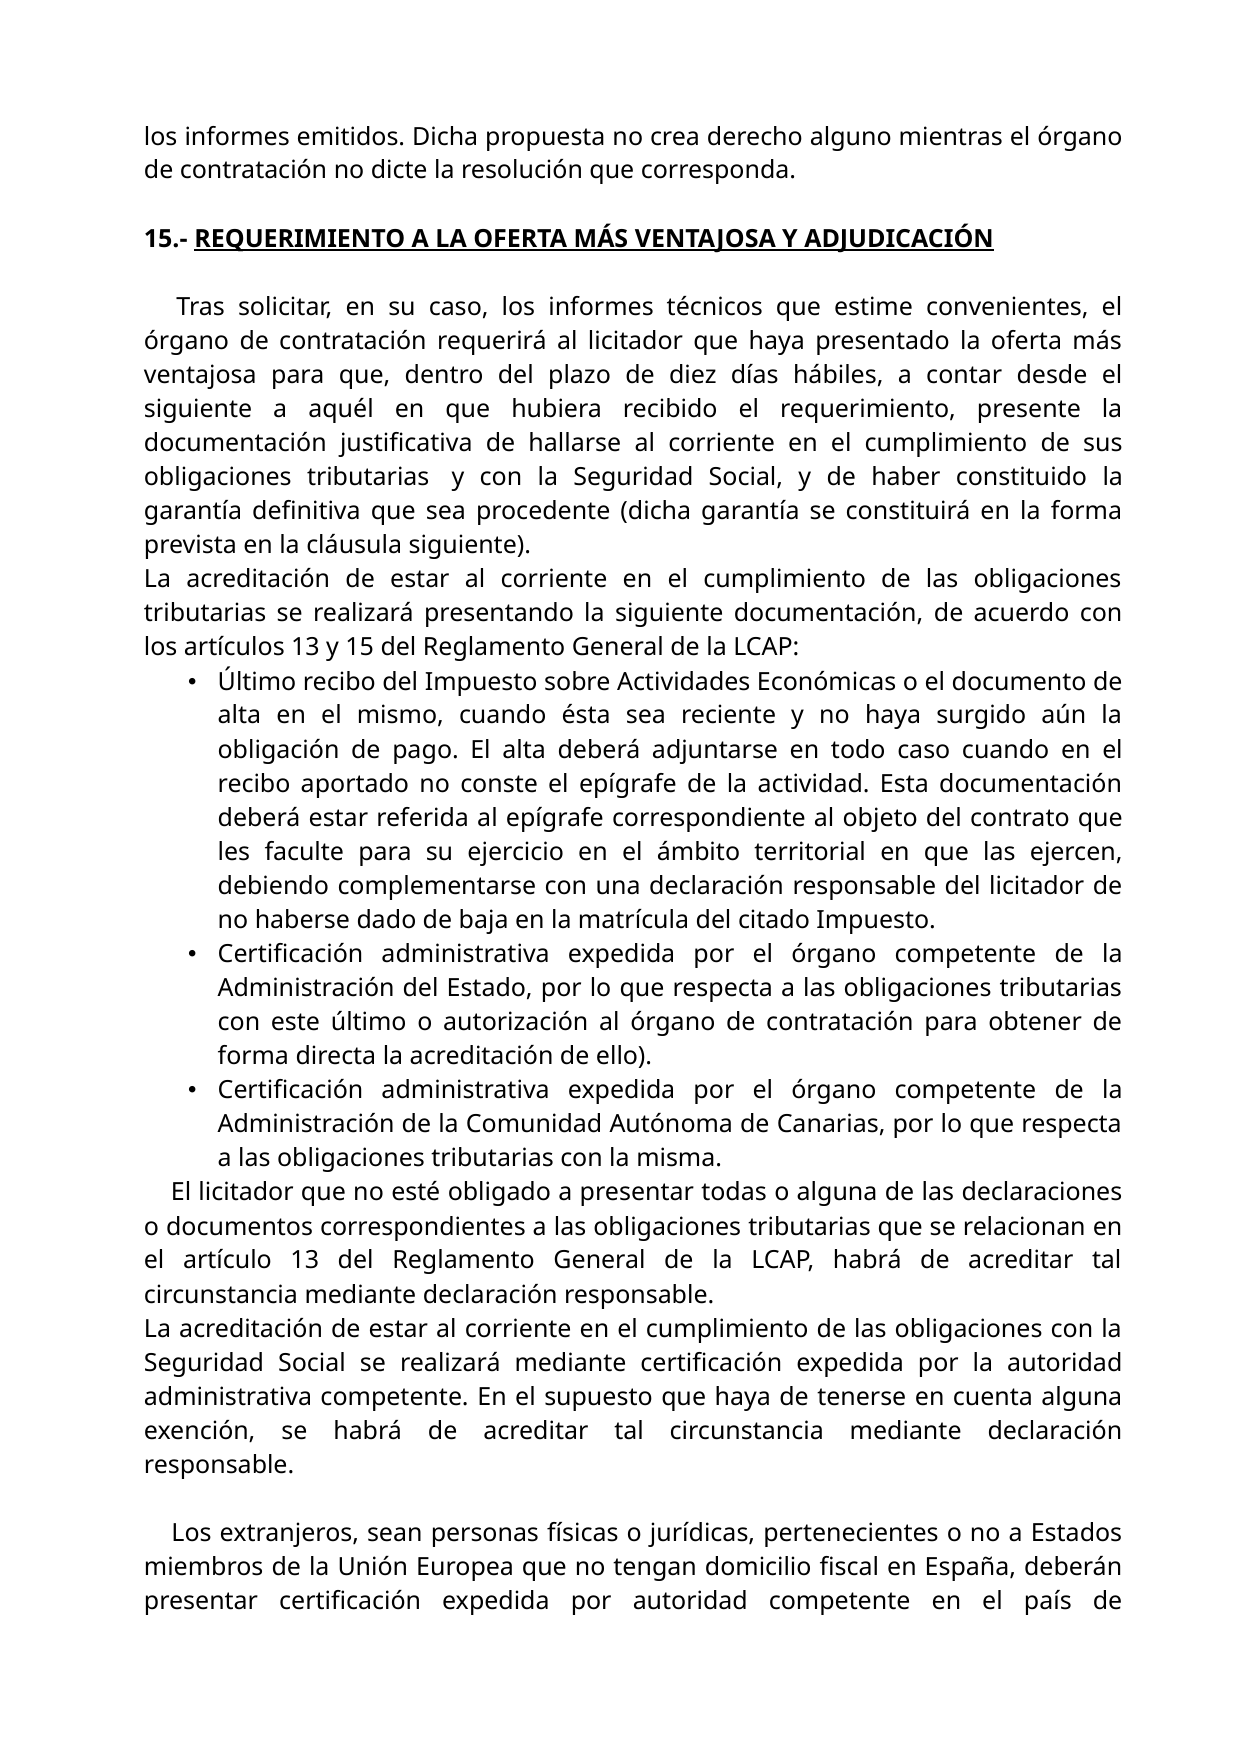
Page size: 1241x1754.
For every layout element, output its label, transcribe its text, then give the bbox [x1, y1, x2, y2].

text Los extranjeros, sean personas físicas o jurídicas, pertenecientes o no a Estados miembros de la Unión Europea que no tengan domicilio fiscal en España, deberán presentar certificación expedida por autoridad competente en el país de [144, 1515, 1123, 1617]
text 15.- REQUERIMIENTO A LA OFERTA MÁS VENTAJOSA Y ADJUDICACIÓN [144, 220, 1123, 254]
text Tras solicitar, en su caso, los informes técnicos que estime convenientes, el órgano de contratación requerirá al licitador que haya presentado la oferta más ventajosa para que, dentro del plazo de diez días hábiles, a contar desde el siguiente a aquél en que hubiera recibido el requerimiento, presente la documentación justificativa de hallarse al corriente en el cumplimiento de sus obligaciones tributarias y con la Seguridad Social, y de haber constituido la garantía definitiva que sea procedente (dicha garantía se constituirá en la forma prevista en la cláusula siguiente). [144, 288, 1123, 561]
list Certificación administrativa expedida por el órgano competente de la Administración de la Comunidad Autónoma de Canarias, por lo que respecta a las obligaciones tributarias con la misma. [188, 1072, 1123, 1174]
text El licitador que no esté obligado a presentar todas o alguna de las declaraciones o documentos correspondientes a las obligaciones tributarias que se relacionan en el artículo 13 del Reglamento General de la LCAP, habrá de acreditar tal circunstancia mediante declaración responsable. [144, 1174, 1123, 1310]
text La acreditación de estar al corriente en el cumplimiento de las obligaciones tributarias se realizará presentando la siguiente documentación, de acuerdo con los artículos 13 y 15 del Reglamento General de la LCAP: [144, 561, 1123, 663]
text los informes emitidos. Dicha propuesta no crea derecho alguno mientras el órgano de contratación no dicte la resolución que corresponda. [144, 118, 1123, 186]
list Certificación administrativa expedida por el órgano competente de la Administración del Estado, por lo que respecta a las obligaciones tributarias con este último o autorización al órgano de contratación para obtener de forma directa la acreditación de ello). [188, 936, 1123, 1072]
text La acreditación de estar al corriente en el cumplimiento de las obligaciones con la Seguridad Social se realizará mediante certificación expedida por la autoridad administrativa competente. En el supuesto que haya de tenerse en cuenta alguna exención, se habrá de acreditar tal circunstancia mediante declaración responsable. [144, 1310, 1123, 1481]
list Último recibo del Impuesto sobre Actividades Económicas o el documento de alta en el mismo, cuando ésta sea reciente y no haya surgido aún la obligación de pago. El alta deberá adjuntarse en todo caso cuando en el recibo aportado no conste el epígrafe de la actividad. Esta documentación deberá estar referida al epígrafe correspondiente al objeto del contrato que les faculte para su ejercicio en el ámbito territorial en que las ejercen, debiendo complementarse con una declaración responsable del licitador de no haberse dado de baja en la matrícula del citado Impuesto. [188, 663, 1123, 936]
